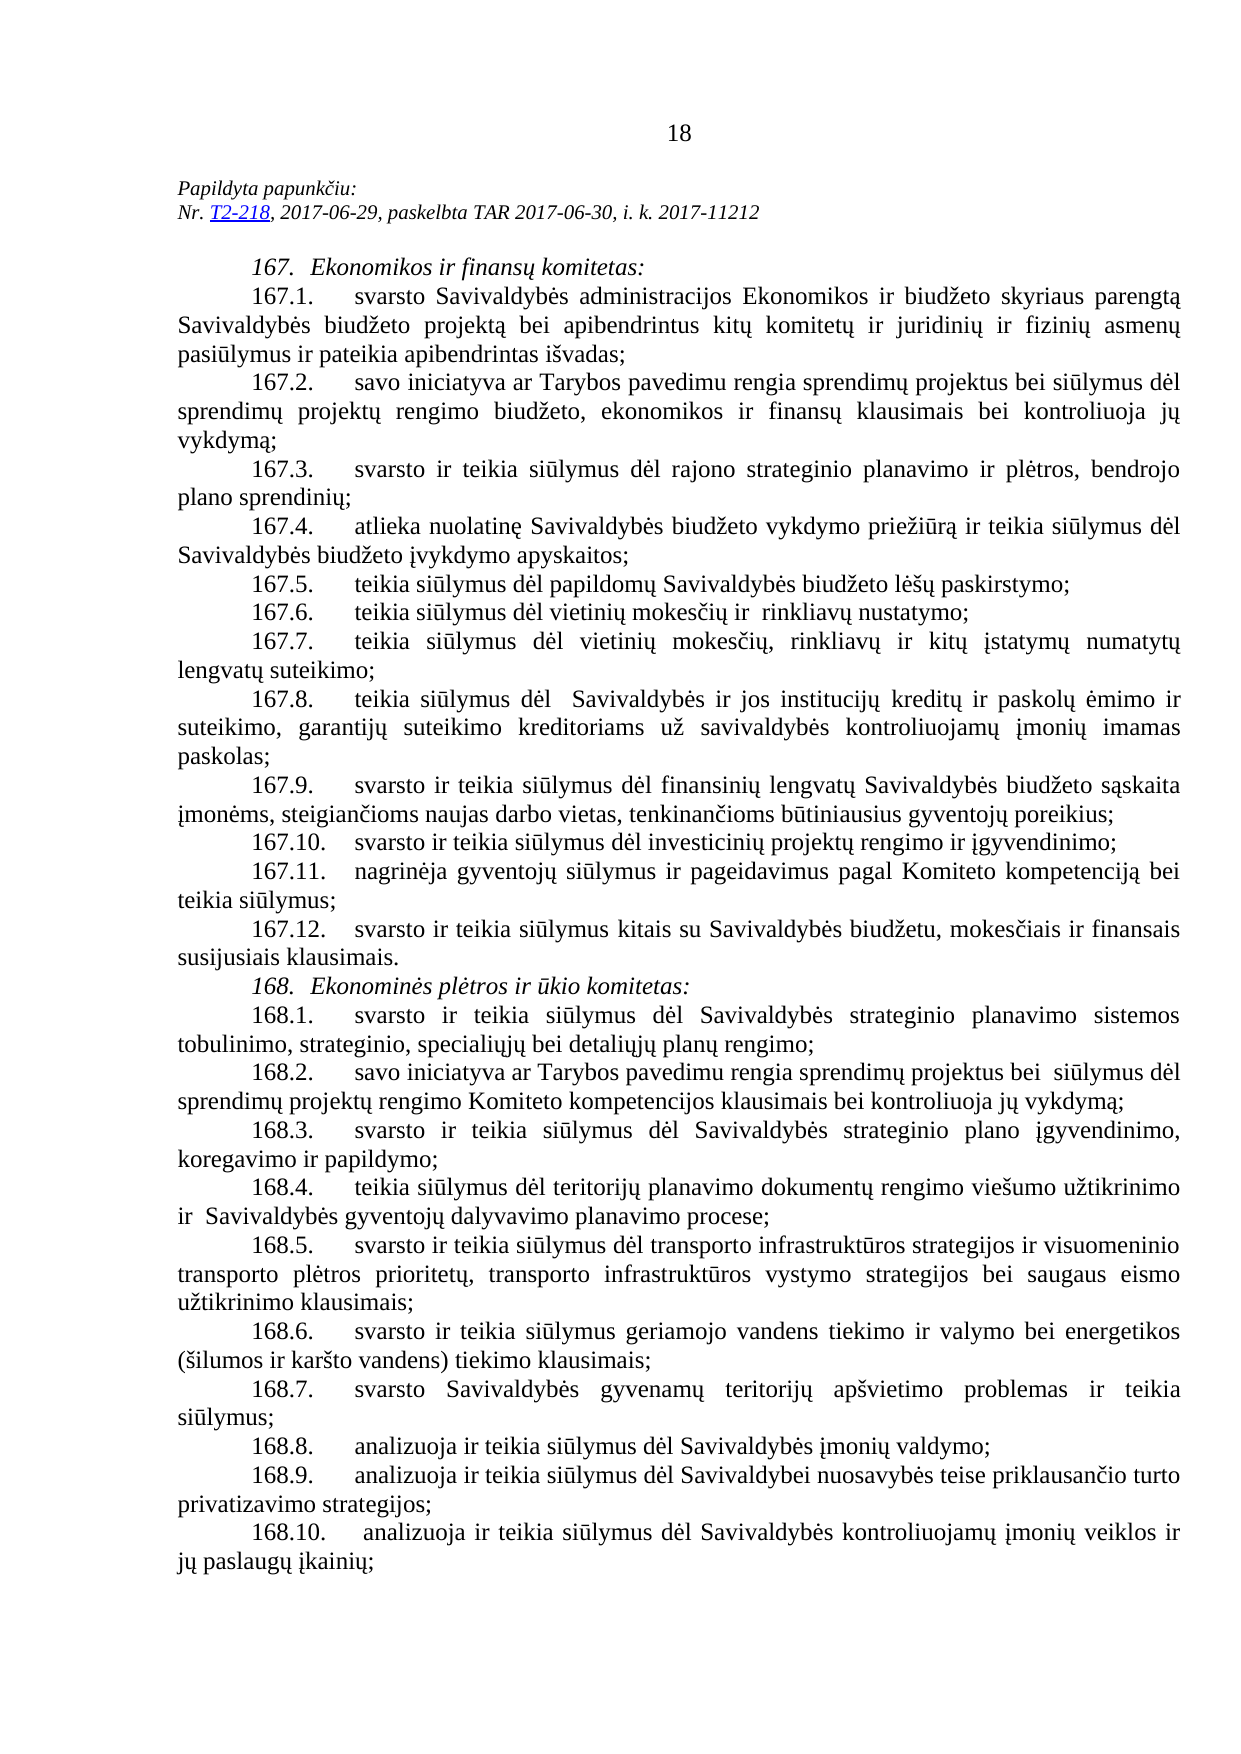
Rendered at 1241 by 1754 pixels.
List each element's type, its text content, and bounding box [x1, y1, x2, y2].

text 168.10. analizuoja ir teikia siūlymus dėl Savivaldybės kontroliuojamų įmonių veiklos ir jų paslaugų įkainių; [177, 1517, 1181, 1575]
text Papildyta papunkčiu: [177, 176, 1181, 200]
text 167.6. teikia siūlymus dėl vietinių mokesčių ir rinkliavų nustatymo; [177, 597, 1181, 626]
text 167.5. teikia siūlymus dėl papildomų Savivaldybės biudžeto lėšų paskirstymo; [177, 569, 1181, 597]
text 168.6. svarsto ir teikia siūlymus geriamojo vandens tiekimo ir valymo bei energetikos (šilumos ir karšto vandens) tiekimo klausimais; [177, 1316, 1181, 1374]
text 167.10. svarsto ir teikia siūlymus dėl investicinių projektų rengimo ir įgyvendinimo; [177, 827, 1181, 856]
text 167.7. teikia siūlymus dėl vietinių mokesčių, rinkliavų ir kitų įstatymų numatytų lengvatų suteikimo; [177, 626, 1181, 684]
text Nr. T2-218, 2017-06-29, paskelbta TAR 2017-06-30, i. k. 2017-11212 [177, 200, 1181, 224]
text 168.5. svarsto ir teikia siūlymus dėl transporto infrastruktūros strategijos ir visuomeninio transporto plėtros prioritetų, transporto infrastruktūros vystymo strategijos bei saugaus eismo užtikrinimo klausimais; [177, 1230, 1181, 1316]
text 167.9. svarsto ir teikia siūlymus dėl finansinių lengvatų Savivaldybės biudžeto sąskaita įmonėms, steigiančioms naujas darbo vietas, tenkinančioms būtiniausius gyventojų poreikius; [177, 770, 1181, 827]
text 167.1. svarsto Savivaldybės administracijos Ekonomikos ir biudžeto skyriaus parengtą Savivaldybės biudžeto projektą bei apibendrintus kitų komitetų ir juridinių ir fizinių asmenų pasiūlymus ir pateikia apibendrintas išvadas; [177, 281, 1181, 367]
text 167.8. teikia siūlymus dėl Savivaldybės ir jos institucijų kreditų ir paskolų ėmimo ir suteikimo, garantijų suteikimo kreditoriams už savivaldybės kontroliuojamų įmonių imamas paskolas; [177, 684, 1181, 770]
text 167.2. savo iniciatyva ar Tarybos pavedimu rengia sprendimų projektus bei siūlymus dėl sprendimų projektų rengimo biudžeto, ekonomikos ir finansų klausimais bei kontroliuoja jų vykdymą; [177, 367, 1181, 454]
text 168.7. svarsto Savivaldybės gyvenamų teritorijų apšvietimo problemas ir teikia siūlymus; [177, 1374, 1181, 1431]
text 168.2. savo iniciatyva ar Tarybos pavedimu rengia sprendimų projektus bei siūlymus dėl sprendimų projektų rengimo Komiteto kompetencijos klausimais bei kontroliuoja jų vykdymą; [177, 1057, 1181, 1115]
text 167.12. svarsto ir teikia siūlymus kitais su Savivaldybės biudžetu, mokesčiais ir finansais susijusiais klausimais. [177, 914, 1181, 971]
text 167.11. nagrinėja gyventojų siūlymus ir pageidavimus pagal Komiteto kompetenciją bei teikia siūlymus; [177, 856, 1181, 914]
text 168.1. svarsto ir teikia siūlymus dėl Savivaldybės strateginio planavimo sistemos tobulinimo, strateginio, specialiųjų bei detaliųjų planų rengimo; [177, 1000, 1181, 1057]
text 168. Ekonominės plėtros ir ūkio komitetas: [251, 971, 1181, 1000]
text 168.4. teikia siūlymus dėl teritorijų planavimo dokumentų rengimo viešumo užtikrinimo ir Savivaldybės gyventojų dalyvavimo planavimo procese; [177, 1172, 1181, 1230]
text 167.4. atlieka nuolatinę Savivaldybės biudžeto vykdymo priežiūrą ir teikia siūlymus dėl Savivaldybės biudžeto įvykdymo apyskaitos; [177, 511, 1181, 569]
text 167. Ekonomikos ir finansų komitetas: [177, 252, 1181, 281]
text 168.3. svarsto ir teikia siūlymus dėl Savivaldybės strateginio plano įgyvendinimo, koregavimo ir papildymo; [177, 1115, 1181, 1172]
text 168.8. analizuoja ir teikia siūlymus dėl Savivaldybės įmonių valdymo; [177, 1431, 1181, 1460]
text 167.3. svarsto ir teikia siūlymus dėl rajono strateginio planavimo ir plėtros, bendrojo plano sprendinių; [177, 454, 1181, 511]
text 168.9. analizuoja ir teikia siūlymus dėl Savivaldybei nuosavybės teise priklausančio turto privatizavimo strategijos; [177, 1460, 1181, 1517]
